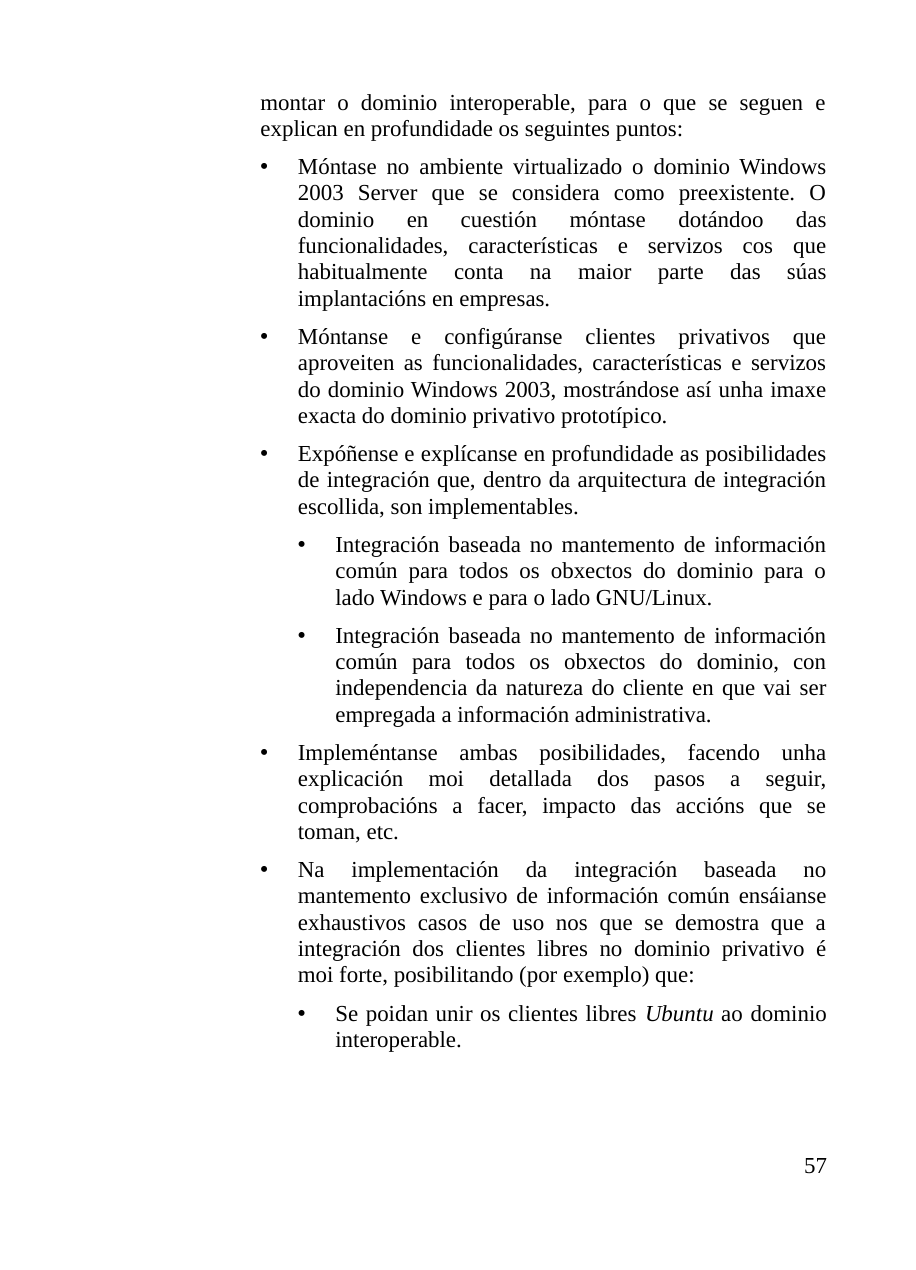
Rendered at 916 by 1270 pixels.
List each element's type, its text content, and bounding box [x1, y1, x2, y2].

list montar o dominio interoperable, para o que se seguen e explican en profundidade os seguintes puntos: [223, 88, 827, 141]
list Integración baseada no mantemento de información común para todos os obxectos do dominio para o lado Windows e para o lado GNU/Linux. [298, 531, 827, 610]
list Integración baseada no mantemento de información común para todos os obxectos do dominio, con independencia da natureza do cliente en que vai ser empregada a información administrativa. [298, 622, 827, 727]
list Impleméntanse ambas posibilidades, facendo unha explicación moi detallada dos pasos a seguir, comprobacións a facer, impacto das accións que se toman, etc. [260, 739, 827, 844]
list Móntase no ambiente virtualizado o dominio Windows 2003 Server que se considera como preexistente. O dominio en cuestión móntase dotándoo das funcionalidades, características e servizos cos que habitualmente conta na maior parte das súas implantacións en empresas. [260, 153, 827, 311]
list Na implementación da integración baseada no mantemento exclusivo de información común ensáianse exhaustivos casos de uso nos que se demostra que a integración dos clientes libres no dominio privativo é moi forte, posibilitando (por exemplo) que: [260, 856, 827, 988]
list Se poidan unir os clientes libres Ubuntu ao dominio interoperable. [298, 1000, 827, 1052]
list Expóñense e explícanse en profundidade as posibilidades de integración que, dentro da arquitectura de integración escollida, son implementables. [260, 440, 827, 519]
list Móntanse e configúranse clientes privativos que aproveiten as funcionalidades, características e servizos do dominio Windows 2003, mostrándose así unha imaxe exacta do dominio privativo prototípico. [260, 323, 827, 428]
